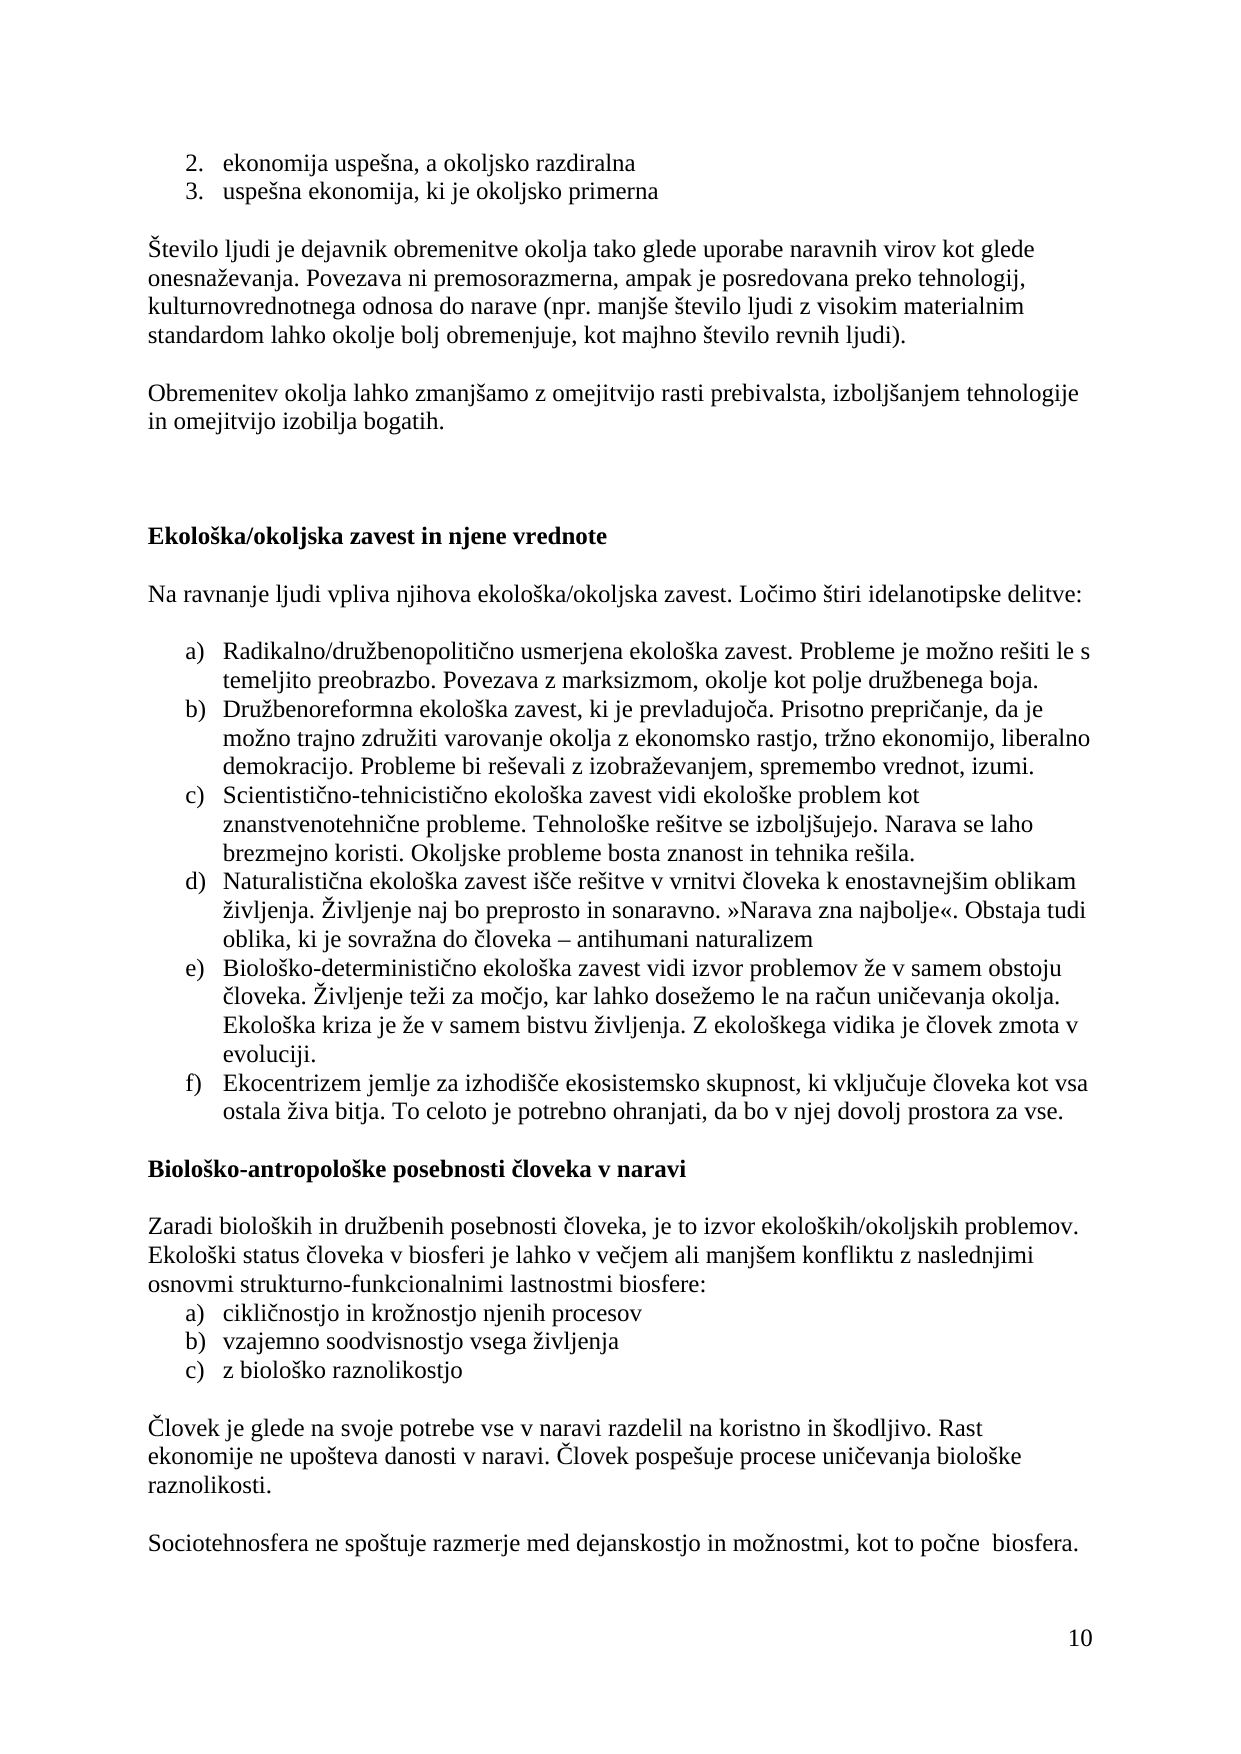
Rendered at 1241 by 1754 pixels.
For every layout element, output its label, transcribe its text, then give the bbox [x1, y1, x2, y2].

list Biološko-deterministično ekološka zavest vidi izvor problemov že v samem obstoju človeka. Življenje teži za močjo, kar lahko dosežemo le na račun uničevanja okolja. Ekološka kriza je že v samem bistvu življenja. Z ekološkega vidika je človek zmota v evoluciji. [185, 953, 1092, 1068]
text Človek je glede na svoje potrebe vse v naravi razdelil na koristno in škodljivo. Rast ekonomije ne upošteva danosti v naravi. Človek pospešuje procese uničevanja biološke raznolikosti. [148, 1413, 1092, 1499]
text Sociotehnosfera ne spoštuje razmerje med dejanskostjo in možnostmi, kot to počne biosfera. [148, 1528, 1092, 1556]
list Radikalno/družbenopolitično usmerjena ekološka zavest. Probleme je možno rešiti le s temeljito preobrazbo. Povezava z marksizmom, okolje kot polje družbenega boja. [185, 636, 1092, 694]
text Zaradi bioloških in družbenih posebnosti človeka, je to izvor ekoloških/okoljskih problemov. Ekološki status človeka v biosferi je lahko v večjem ali manjšem konfliktu z naslednjimi osnovmi strukturno-funkcionalnimi lastnostmi biosfere: [148, 1211, 1092, 1298]
list vzajemno soodvisnostjo vsega življenja [185, 1326, 1092, 1355]
text Biološko-antropološke posebnosti človeka v naravi [148, 1154, 1092, 1183]
text Obremenitev okolja lahko zmanjšamo z omejitvijo rasti prebivalsta, izboljšanjem tehnologije in omejitvijo izobilja bogatih. [148, 378, 1092, 435]
text Na ravnanje ljudi vpliva njihova ekološka/okoljska zavest. Ločimo štiri idelanotipske delitve: [148, 579, 1092, 608]
list Družbenoreformna ekološka zavest, ki je prevladujoča. Prisotno prepričanje, da je možno trajno združiti varovanje okolja z ekonomsko rastjo, tržno ekonomijo, liberalno demokracijo. Probleme bi reševali z izobraževanjem, spremembo vrednot, izumi. [185, 694, 1092, 780]
list cikličnostjo in krožnostjo njenih procesov [185, 1298, 1092, 1326]
list ekonomija uspešna, a okoljsko razdiralna [185, 148, 1092, 176]
list uspešna ekonomija, ki je okoljsko primerna [185, 176, 1092, 205]
list Ekocentrizem jemlje za izhodišče ekosistemsko skupnost, ki vključuje človeka kot vsa ostala živa bitja. To celoto je potrebno ohranjati, da bo v njej dovolj prostora za vse. [185, 1068, 1092, 1125]
list Scientistično-tehnicistično ekološka zavest vidi ekološke problem kot znanstvenotehnične probleme. Tehnološke rešitve se izboljšujejo. Narava se laho brezmejno koristi. Okoljske probleme bosta znanost in tehnika rešila. [185, 780, 1092, 866]
list Naturalistična ekološka zavest išče rešitve v vrnitvi človeka k enostavnejšim oblikam življenja. Življenje naj bo preprosto in sonaravno. »Narava zna najbolje«. Obstaja tudi oblika, ki je sovražna do človeka – antihumani naturalizem [185, 866, 1092, 953]
text Ekološka/okoljska zavest in njene vrednote [148, 521, 1092, 550]
text Število ljudi je dejavnik obremenitve okolja tako glede uporabe naravnih virov kot glede onesnaževanja. Povezava ni premosorazmerna, ampak je posredovana preko tehnologij, kulturnovrednotnega odnosa do narave (npr. manjše število ljudi z visokim materialnim standardom lahko okolje bolj obremenjuje, kot majhno število revnih ljudi). [148, 234, 1092, 349]
list z biološko raznolikostjo [185, 1355, 1092, 1384]
